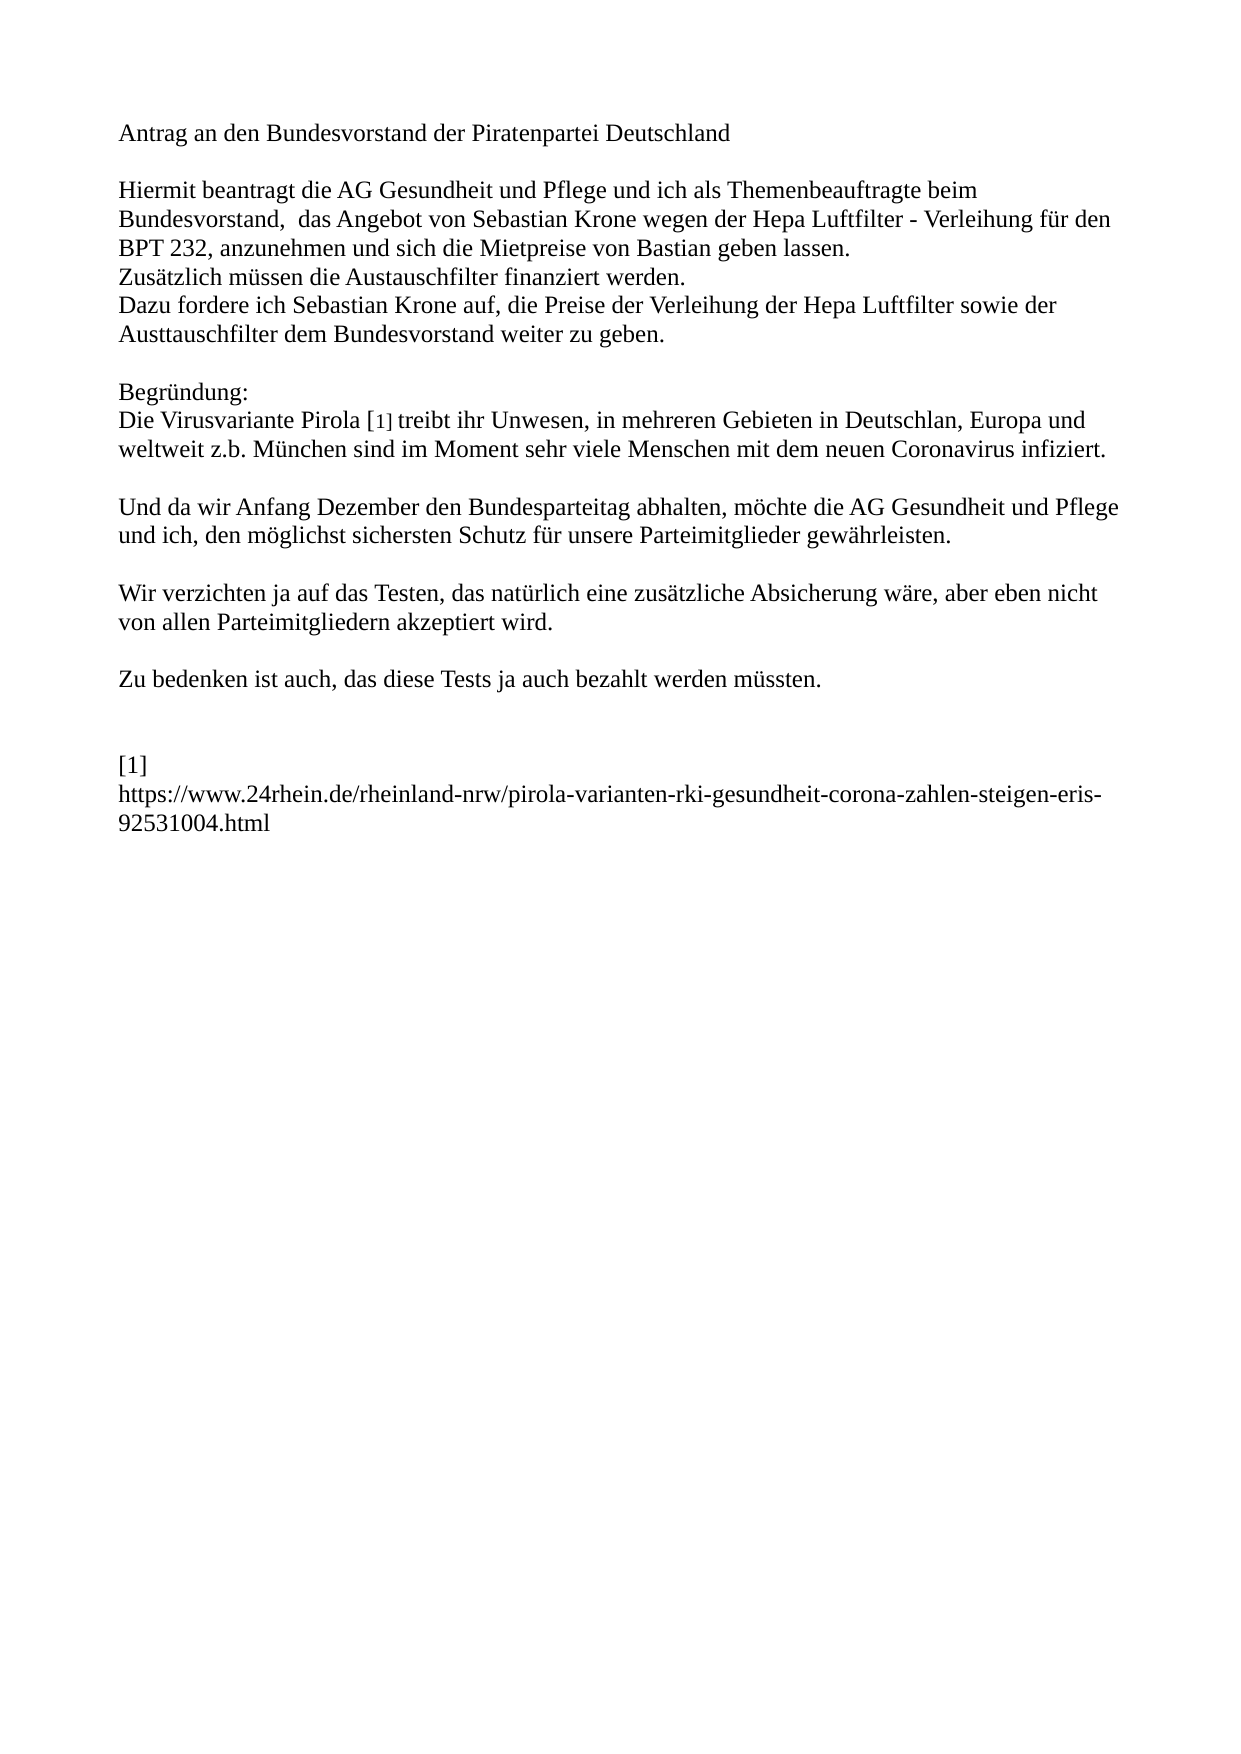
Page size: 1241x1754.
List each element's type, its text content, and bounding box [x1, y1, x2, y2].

text Wir verzichten ja auf das Testen, das natürlich eine zusätzliche Absicherung wäre, aber eben nicht von allen Parteimitgliedern akzeptiert wird. [118, 578, 1122, 636]
text https://www.24rhein.de/rheinland-nrw/pirola-varianten-rki-gesundheit-corona-zahlen-steigen-eris-92531004.html [118, 779, 1122, 837]
text Hiermit beantragt die AG Gesundheit und Pflege und ich als Themenbeauftragte beim Bundesvorstand, das Angebot von Sebastian Krone wegen der Hepa Luftfilter - Verleihung für den BPT 232, anzunehmen und sich die Mietpreise von Bastian geben lassen. [118, 176, 1122, 262]
text [1] [118, 751, 1122, 779]
text Die Virusvariante Pirola [1] treibt ihr Unwesen, in mehreren Gebieten in Deutschlan, Europa und weltweit z.b. München sind im Moment sehr viele Menschen mit dem neuen Coronavirus infiziert. [118, 406, 1122, 463]
text Antrag an den Bundesvorstand der Piratenpartei Deutschland [118, 118, 1122, 147]
text Dazu fordere ich Sebastian Krone auf, die Preise der Verleihung der Hepa Luftfilter sowie der Austtauschfilter dem Bundesvorstand weiter zu geben. [118, 291, 1122, 348]
text Begründung: [118, 377, 1122, 406]
text Zusätzlich müssen die Austauschfilter finanziert werden. [118, 262, 1122, 291]
text Und da wir Anfang Dezember den Bundesparteitag abhalten, möchte die AG Gesundheit und Pflege und ich, den möglichst sichersten Schutz für unsere Parteimitglieder gewährleisten. [118, 492, 1122, 549]
text Zu bedenken ist auch, das diese Tests ja auch bezahlt werden müssten. [118, 664, 1122, 693]
